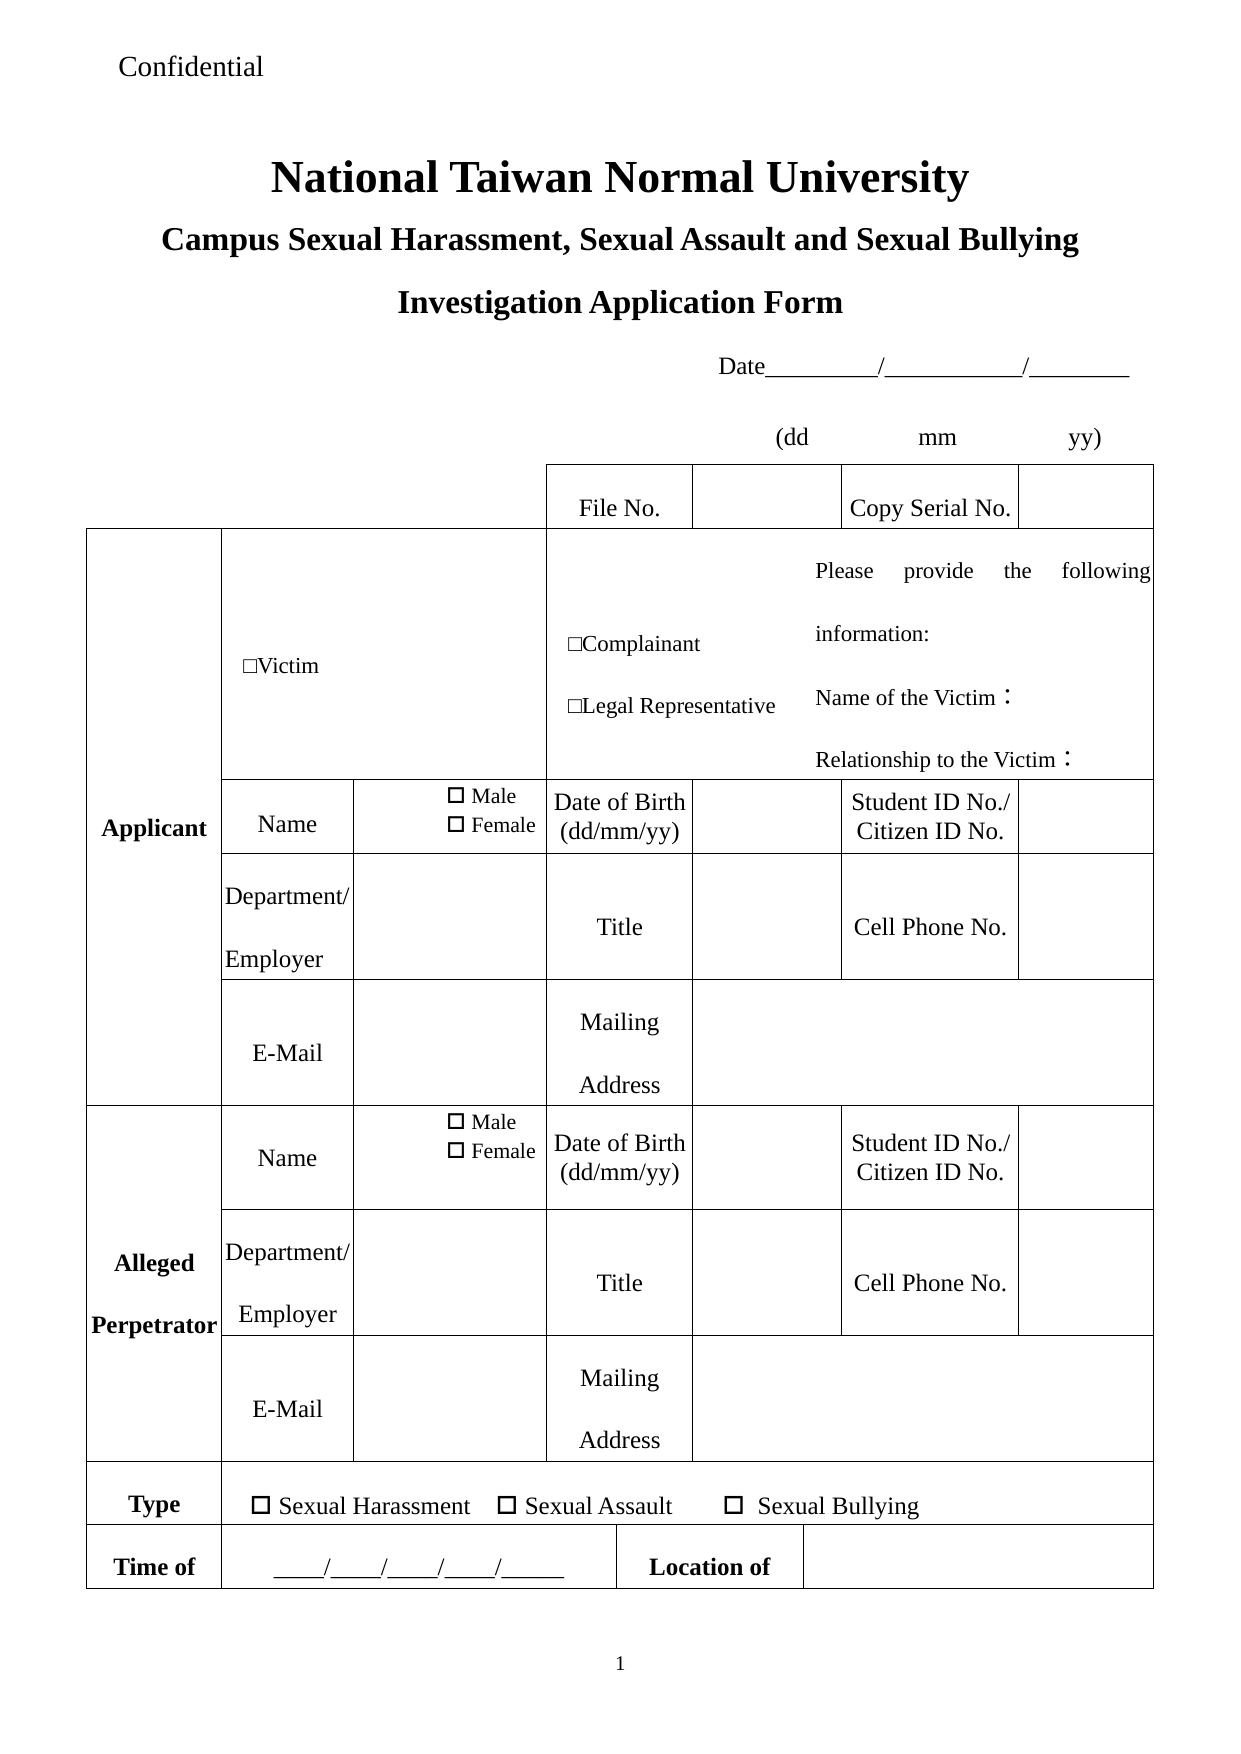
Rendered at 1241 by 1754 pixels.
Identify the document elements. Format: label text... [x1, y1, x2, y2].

table_cell [1019, 780, 1153, 853]
table_header [353, 464, 546, 528]
table_cell Time of [87, 1525, 221, 1588]
table_cell [1019, 1106, 1153, 1208]
text National Taiwan Normal University [118, 134, 1122, 197]
table_cell Applicant [87, 529, 221, 1105]
table_cell [354, 854, 546, 979]
table_cell Student ID No./ Citizen ID No. [842, 1106, 1018, 1208]
table_cell Title [547, 854, 692, 979]
table_cell [354, 1210, 546, 1334]
table_header File No. [547, 465, 692, 528]
table_cell Name [222, 1106, 353, 1208]
table_cell Date of Birth (dd/mm/yy) [547, 780, 692, 853]
text Campus Sexual Harassment, Sexual Assault and Sexual Bullying Investigation Application Form [118, 197, 1122, 322]
table_cell [693, 854, 841, 979]
table_cell Type [87, 1462, 221, 1524]
table_cell [693, 1210, 841, 1334]
table_cell Title [547, 1210, 692, 1334]
table_cell Cell Phone No. [842, 1210, 1018, 1334]
table_cell Date of Birth (dd/mm/yy) [547, 1106, 692, 1208]
table_cell Alleged Perpetrator [87, 1106, 221, 1461]
text (dd mm yy) [118, 393, 1143, 456]
table_cell  Male  Female [443, 1106, 546, 1208]
table_header [1019, 465, 1153, 528]
table_header [693, 465, 841, 528]
table_cell Mailing Address [547, 980, 692, 1105]
table_cell □Complainant □Legal Representative [547, 529, 812, 779]
table_cell [693, 980, 1153, 1105]
text Date_________/___________/________ [118, 322, 1143, 384]
table_cell [354, 1106, 443, 1208]
table_cell Student ID No./ Citizen ID No. [842, 780, 1018, 853]
table_cell Name [222, 780, 353, 853]
table_cell Mailing Address [547, 1336, 692, 1461]
table_header [222, 464, 353, 528]
table_cell [1019, 1210, 1153, 1334]
table_cell [804, 1525, 1153, 1588]
table_cell  Sexual Harassment  Sexual Assault  Sexual Bullying [222, 1462, 1153, 1524]
table_header Copy Serial No. [842, 465, 1018, 528]
table_cell [693, 780, 841, 853]
table_cell [693, 1106, 841, 1208]
table_cell [354, 980, 546, 1105]
table_cell  Male  Female [443, 780, 546, 853]
table_cell Please provide the following information: Name of the Victim： Relationship to the Victim： [812, 529, 1153, 779]
table_cell E-Mail [222, 980, 353, 1105]
table_cell E-Mail [222, 1336, 353, 1461]
table_cell Location of [617, 1525, 803, 1588]
table_header [87, 464, 222, 528]
table_cell Department/ Employer [222, 854, 353, 979]
table_cell ____/____/____/____/_____ [222, 1525, 616, 1588]
table_cell [354, 1336, 546, 1461]
table_cell [354, 780, 443, 853]
table_cell Department/Employer [222, 1210, 353, 1334]
table_cell Cell Phone No. [842, 854, 1018, 979]
table_cell [1019, 854, 1153, 979]
table_cell [693, 1336, 1153, 1461]
table_cell □Victim [222, 529, 546, 779]
